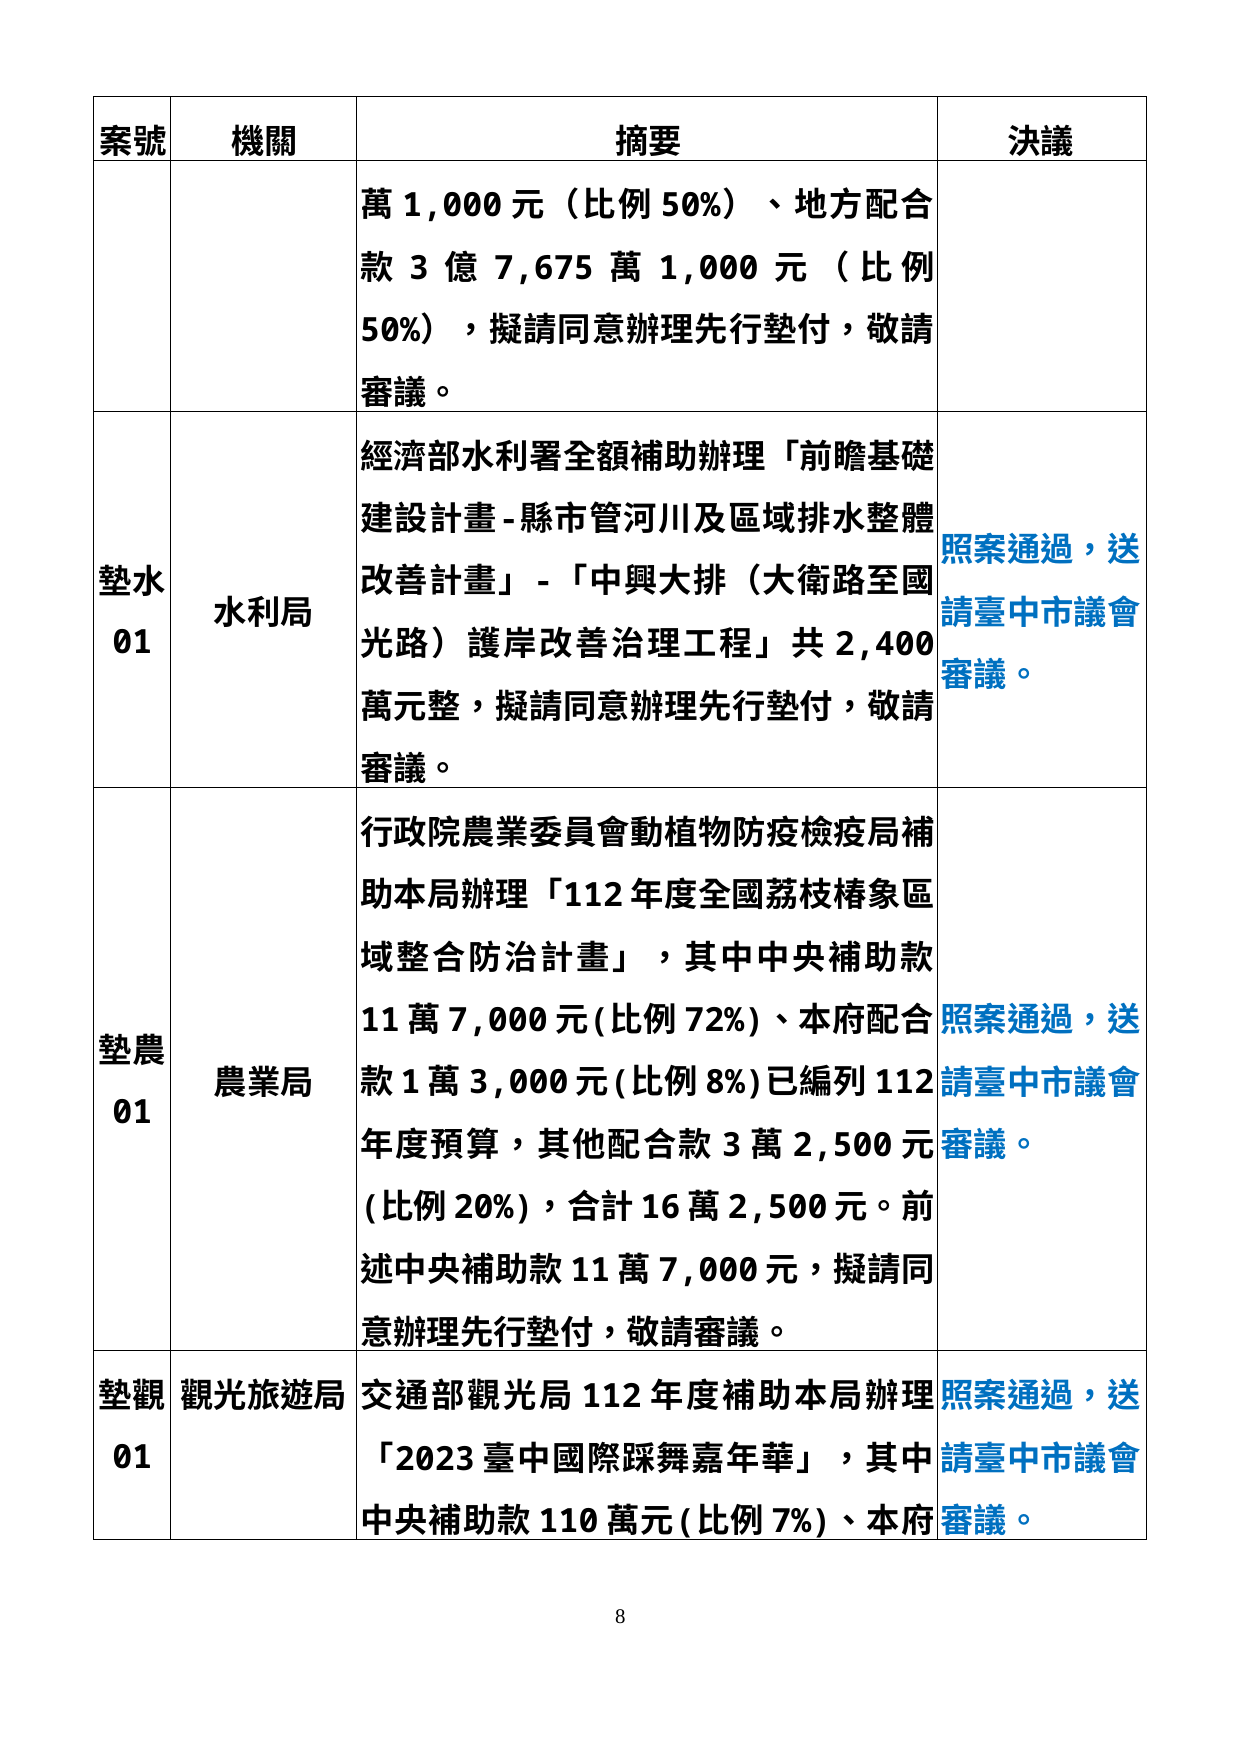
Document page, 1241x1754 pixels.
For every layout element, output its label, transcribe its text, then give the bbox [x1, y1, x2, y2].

table_cell 行政院農業委員會動植物防疫檢疫局補助本局辦理「112年度全國荔枝椿象區域整合防治計畫」，其中中央補助款11萬7,000元(比例72%)、本府配合款1萬3,000元(比例8%)已編列112年度預算，其他配合款3萬2,500元(比例20%)，合計16萬2,500元。前述中央補助款11萬7,000元，擬請同意辦理先行墊付，敬請審議。 [357, 788, 937, 1350]
table_cell [171, 161, 356, 411]
table_header 機關 [171, 97, 356, 160]
table_cell 墊水01 [94, 412, 170, 787]
table_header 案號 [94, 97, 170, 160]
table_cell 水利局 [171, 412, 356, 787]
table_cell 經濟部水利署全額補助辦理「前瞻基礎建設計畫-縣市管河川及區域排水整體改善計畫」-「中興大排（大衛路至國光路）護岸改善治理工程」共2,400萬元整，擬請同意辦理先行墊付，敬請審議。 [357, 412, 937, 787]
table_cell 照案通過，送請臺中市議會審議。 [938, 788, 1146, 1350]
table_cell 農業局 [171, 788, 356, 1350]
table_cell 萬1,000元（比例50%）、地方配合款3億7,675萬1,000元（比例50%），擬請同意辦理先行墊付，敬請審議。 [357, 161, 937, 411]
table_cell 照案通過，送請臺中市議會審議。 [938, 1351, 1146, 1539]
table_header 摘要 [357, 97, 937, 160]
table_cell 墊農01 [94, 788, 170, 1350]
table_cell [94, 161, 170, 411]
table_cell [938, 161, 1146, 411]
table_cell 墊觀01 [94, 1351, 170, 1539]
table_cell 交通部觀光局112年度補助本局辦理「2023臺中國際踩舞嘉年華」，其中中央補助款110萬元(比例7%)、本府 [357, 1351, 937, 1539]
table_cell 照案通過，送請臺中市議會審議。 [938, 412, 1146, 787]
table_cell 觀光旅遊局 [171, 1351, 356, 1539]
table_header 決議 [938, 97, 1146, 160]
